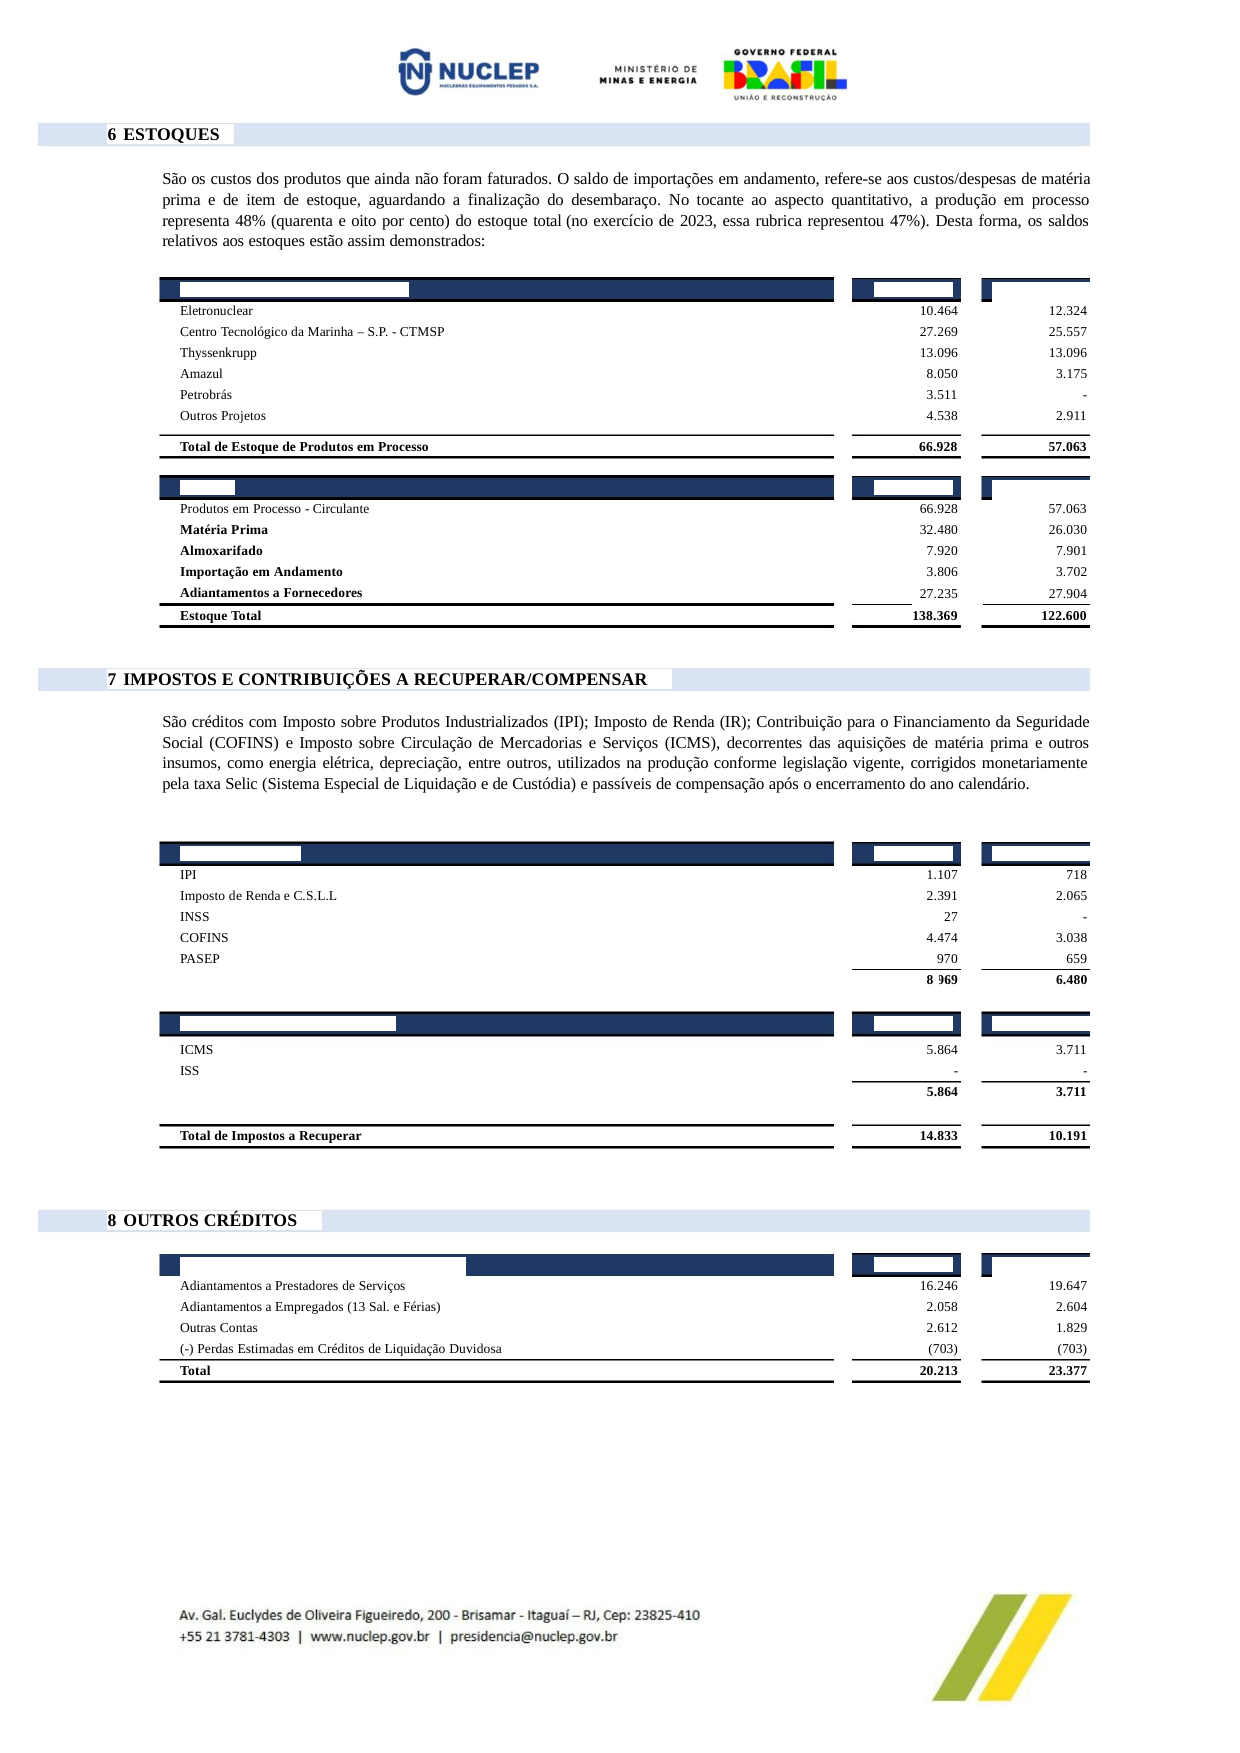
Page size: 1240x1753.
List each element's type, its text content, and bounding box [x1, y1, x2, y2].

text Total [180, 1363, 218, 1378]
text Dezembro 2023 [992, 846, 1097, 861]
text 970 [937, 952, 983, 967]
text Outras Contas [180, 1321, 466, 1336]
text 3.711 [1056, 1084, 1093, 1100]
text IPI [180, 868, 222, 883]
text 14.833 [919, 1128, 964, 1143]
text 3.511 [926, 387, 983, 403]
text 2.604 [1056, 1299, 1112, 1315]
text 1.829 [1056, 1321, 1112, 1336]
text insumos, como energia elétrica, depreciação, entre outros, utilizados na produção conforme legislação vigente, corrigidos monetariamente [162, 754, 1111, 773]
text relativos aos estoques estão assim demonstrados: [162, 232, 1111, 250]
text Imposto de Renda e C.S.L.L [180, 888, 362, 903]
text 13.096 [919, 346, 983, 361]
text Outros Projetos [180, 408, 291, 423]
text Estoque [180, 480, 235, 495]
text 25.557 [1049, 324, 1112, 340]
text ICMS [180, 1043, 239, 1058]
text (703) [1057, 1342, 1112, 1357]
text Junho 2024 [874, 282, 953, 297]
text 5.864 [926, 1043, 983, 1058]
text São créditos com Imposto sobre Produtos Industrializados (IPI); Imposto de Renda (IR); Contribuição para o Financiamento da Seguridade [162, 713, 1111, 731]
text 32.480 [919, 522, 983, 538]
text 1.107 [926, 868, 983, 883]
text 23.377 [1049, 1363, 1093, 1378]
text 138.369 [912, 608, 983, 623]
text (703) [928, 1341, 983, 1357]
text Produtos em Processo - Circulante [180, 501, 394, 516]
text ISS [180, 1063, 239, 1079]
text 6 [107, 124, 123, 144]
text prima e de item de estoque, aguardando a finalização do desembaraço. No tocante ao aspecto quantitativo, a produção em processo [162, 191, 1111, 209]
text 27.235 [919, 586, 983, 601]
text 57.063 [1048, 439, 1093, 454]
text Amazul [180, 366, 283, 381]
text Almoxarifado [180, 543, 275, 558]
text - [1083, 388, 1112, 403]
text PASEP [180, 952, 254, 967]
text 12.324 [1049, 304, 1112, 319]
text 3.711 [1056, 1043, 1112, 1058]
text - [1083, 909, 1112, 925]
text 8 [926, 973, 939, 988]
text 3.175 [1056, 366, 1112, 382]
text pela taxa Selic (Sistema Especial de Liquidação e de Custódia) e passíveis de compensação após o encerramento do ano calendário. [162, 775, 1111, 793]
text Junho 2024 [874, 846, 953, 861]
text 7.920 [926, 543, 983, 559]
text 8 [107, 1211, 123, 1230]
text 66.928 [919, 502, 983, 517]
text COFINS [180, 931, 254, 946]
text Social (COFINS) e Imposto sobre Circulação de Mercadorias e Serviços (ICMS), decorrentes das aquisições de matéria prima e outros [162, 734, 1111, 752]
text 27 [944, 909, 983, 925]
text - [1083, 1063, 1112, 1079]
text 20.213 [919, 1363, 964, 1378]
text - [953, 1063, 983, 1079]
text 10.464 [919, 303, 983, 319]
text Adiantamentos a Prestadores de Serviços [180, 1278, 466, 1293]
text 10.191 [1049, 1128, 1093, 1143]
text 5 [927, 1084, 933, 1100]
text Junho 2024 [874, 1016, 953, 1031]
text 16.246 [919, 1278, 983, 1294]
text Estoque Total [180, 608, 275, 623]
text Demais Créditos a Receber Líquido [180, 1257, 466, 1272]
text 27.904 [1049, 586, 1112, 601]
text Tributos Estaduais e Municipais [180, 1016, 396, 1031]
text 7 [107, 669, 123, 689]
text IMPOSTOS E CONTRIBUIÇÕES A RECUPERAR/COMPENSAR [123, 669, 672, 689]
text 659 [1066, 952, 1112, 967]
text Dezembro 2023 [992, 282, 1112, 297]
text 66.928 [919, 439, 963, 454]
text 8.050 [926, 366, 983, 382]
text .864 [933, 1084, 964, 1100]
text 6.480 [1056, 973, 1093, 988]
text Junho 2024 [874, 1257, 953, 1272]
text Junho 2024 [874, 480, 953, 495]
text 2.065 [1056, 888, 1112, 904]
text Dezembro 2023 [992, 1016, 1097, 1031]
text 3.038 [1056, 931, 1112, 946]
text Adiantamentos a Fornecedores [180, 586, 388, 601]
text Dezembro 2023 [992, 1257, 1112, 1272]
text 4.538 [926, 408, 983, 423]
text São os custos dos produtos que ainda não foram faturados. O saldo de importações em andamento, refere-se aos custos/despesas de matéria [162, 170, 1111, 188]
text Eletronuclear [180, 303, 279, 318]
text INSS [180, 909, 235, 924]
text Tributos Federais [180, 846, 301, 861]
text (-) Perdas Estimadas em Créditos de Liquidação Duvidosa [180, 1341, 526, 1356]
text 2.612 [926, 1320, 983, 1336]
text .969 [939, 973, 964, 988]
text OUTROS CRÉDITOS [123, 1211, 322, 1230]
text 718 [1066, 868, 1112, 883]
text Adiantamentos a Empregados (13 Sal. e Férias) [180, 1299, 466, 1314]
text 57.063 [1048, 501, 1112, 516]
text 2.391 [926, 888, 983, 904]
text 2.058 [926, 1299, 983, 1315]
text 19.647 [1049, 1279, 1112, 1294]
text Dezembro 2023 [992, 480, 1112, 495]
text 122.600 [1041, 608, 1093, 623]
text representa 48% (quarenta e oito por cento) do estoque total (no exercício de 2023, essa rubrica representou 47%). Desta forma, os saldos [162, 211, 1111, 229]
text ESTOQUES [123, 124, 234, 144]
text 26.030 [1049, 523, 1112, 538]
text 4.474 [926, 931, 983, 946]
text Matéria Prima [180, 522, 394, 537]
text Produtos em Processo - Circulante [180, 282, 409, 297]
text 3.702 [1056, 564, 1112, 580]
text 3.806 [926, 564, 983, 580]
text Importação em Andamento [180, 564, 388, 579]
text 7.901 [1056, 543, 1112, 559]
text 13.096 [1049, 346, 1112, 361]
text Total de Estoque de Produtos em Processo [180, 439, 455, 454]
text Centro Tecnológico da Marinha – S.P. - CTMSP [180, 324, 472, 339]
text 27.269 [919, 324, 983, 340]
text Thyssenkrupp [180, 345, 283, 360]
text 2.911 [1056, 408, 1112, 424]
text Petrobrás [180, 387, 257, 402]
text Total de Impostos a Recuperar [180, 1128, 387, 1143]
